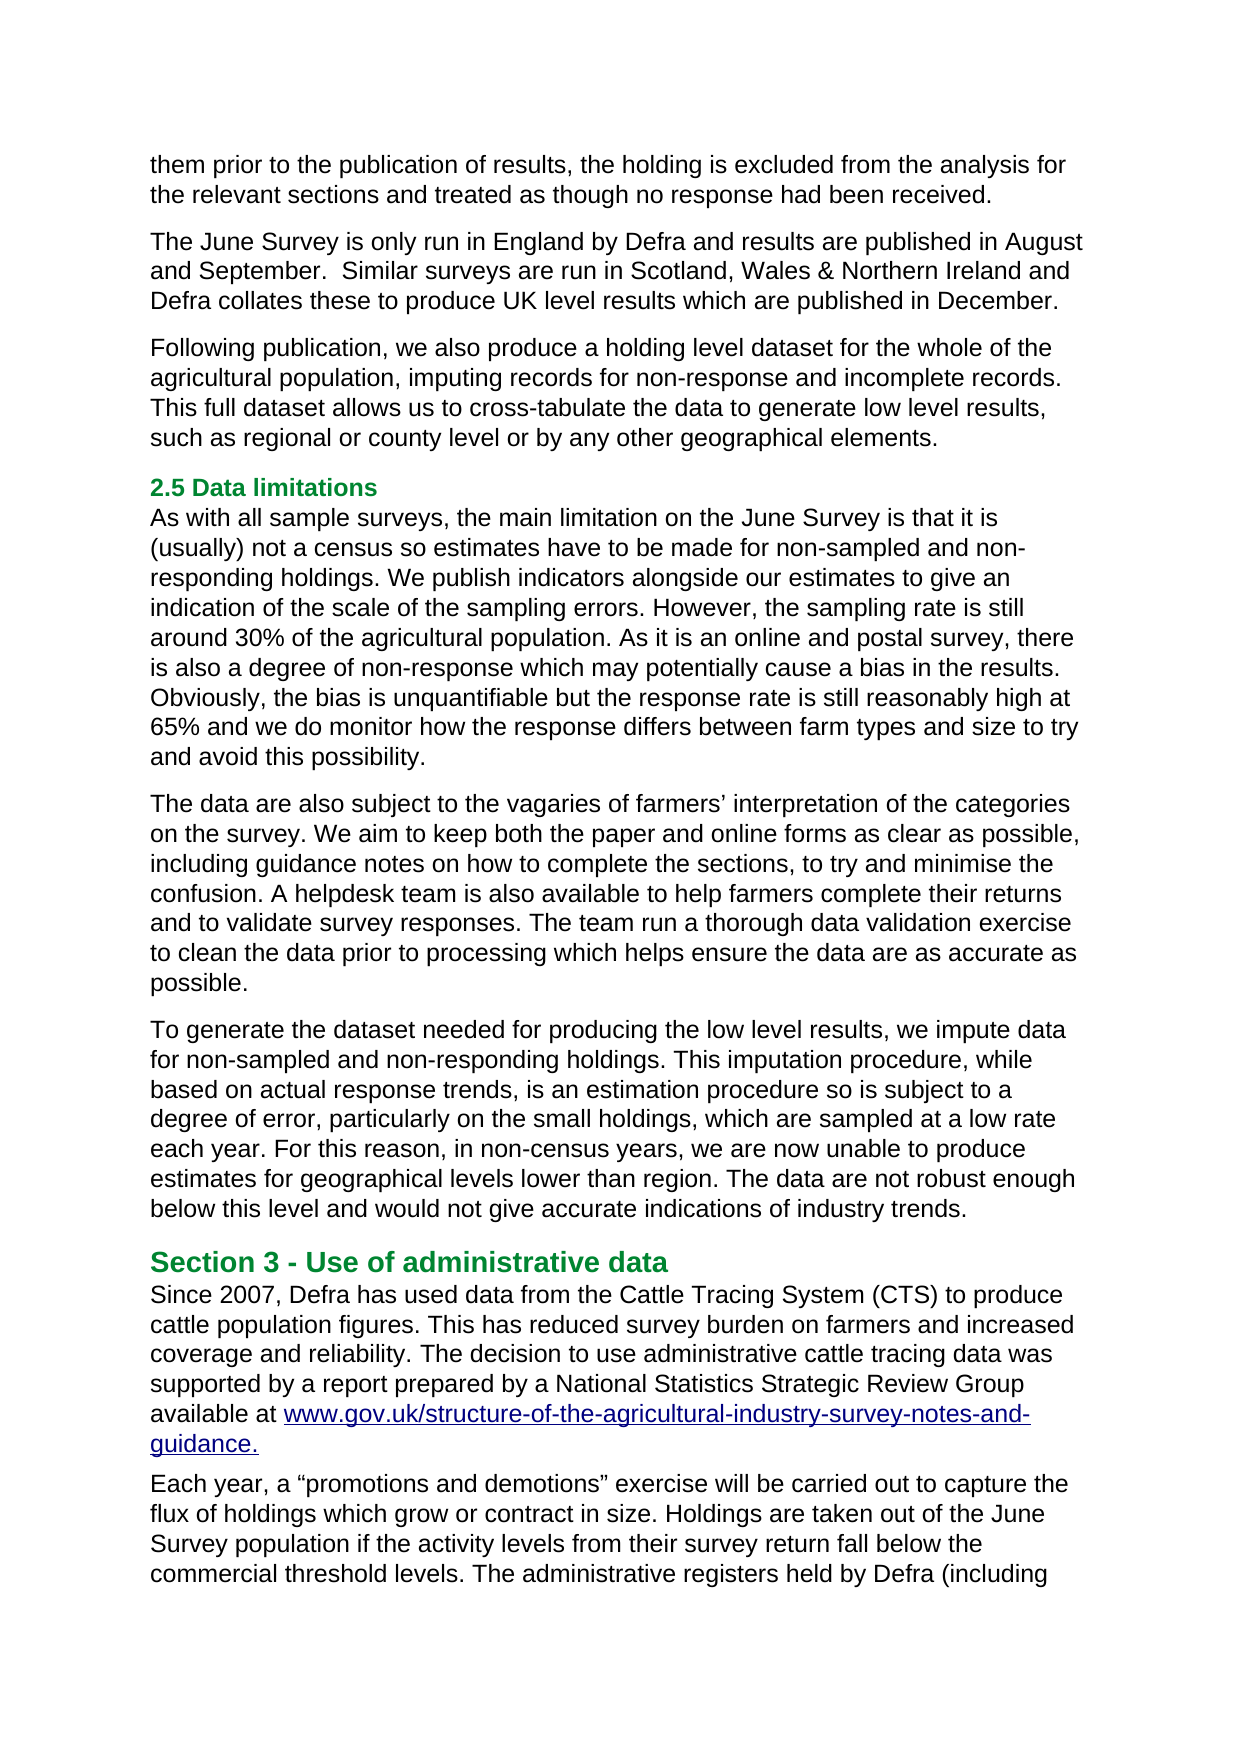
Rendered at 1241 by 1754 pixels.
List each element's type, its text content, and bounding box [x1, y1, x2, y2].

text Since 2007, Defra has used data from the Cattle Tracing System (CTS) to produce cattle population figures. This has reduced survey burden on farmers and increased coverage and reliability. The decision to use administrative cattle tracing data was supported by a report prepared by a National Statistics Strategic Review Group available at www.gov.uk/structure-of-the-agricultural-industry-survey-notes-and-guidance. [150, 1280, 1090, 1458]
text The data are also subject to the vagaries of farmers’ interpretation of the categories on the survey. We aim to keep both the paper and online forms as clear as possible, including guidance notes on how to complete the sections, to try and minimise the confusion. A helpdesk team is also available to help farmers complete their returns and to validate survey responses. The team run a thorough data validation exercise to clean the data prior to processing which helps ensure the data are as accurate as possible. [150, 789, 1090, 997]
text To generate the dataset needed for producing the low level results, we impute data for non-sampled and non-responding holdings. This imputation procedure, while based on actual response trends, is an estimation procedure so is subject to a degree of error, particularly on the small holdings, which are sampled at a low rate each year. For this reason, in non-census years, we are now unable to produce estimates for geographical levels lower than region. The data are not robust enough below this level and would not give accurate indications of industry trends. [150, 1015, 1090, 1223]
text Following publication, we also produce a holding level dataset for the whole of the agricultural population, imputing records for non-response and incomplete records. This full dataset allows us to cross-tabulate the data to generate low level results, such as regional or county level or by any other geographical elements. [150, 333, 1090, 451]
text The June Survey is only run in England by Defra and results are published in August and September. Similar surveys are run in Scotland, Wales & Northern Ireland and Defra collates these to produce UK level results which are published in December. [150, 226, 1090, 315]
text them prior to the publication of results, the holding is excluded from the analysis for the relevant sections and treated as though no response had been received. [150, 150, 1090, 209]
text As with all sample surveys, the main limitation on the June Survey is that it is (usually) not a census so estimates have to be made for non-sampled and non-responding holdings. We publish indicators alongside our estimates to give an indication of the scale of the sampling errors. However, the sampling rate is still around 30% of the agricultural population. As it is an online and postal survey, there is also a degree of non-response which may potentially cause a bias in the results. Obviously, the bias is unquantifiable but the response rate is still reasonably high at 65% and we do monitor how the response differs between farm types and size to try and avoid this possibility. [150, 503, 1090, 771]
subtitle 2.5 Data limitations [150, 473, 1090, 502]
text Each year, a “promotions and demotions” exercise will be carried out to capture the flux of holdings which grow or contract in size. Holdings are taken out of the June Survey population if the activity levels from their survey return fall below the commercial threshold levels. The administrative registers held by Defra (including [150, 1469, 1090, 1588]
subtitle Section 3 - Use of administrative data [150, 1245, 1090, 1278]
